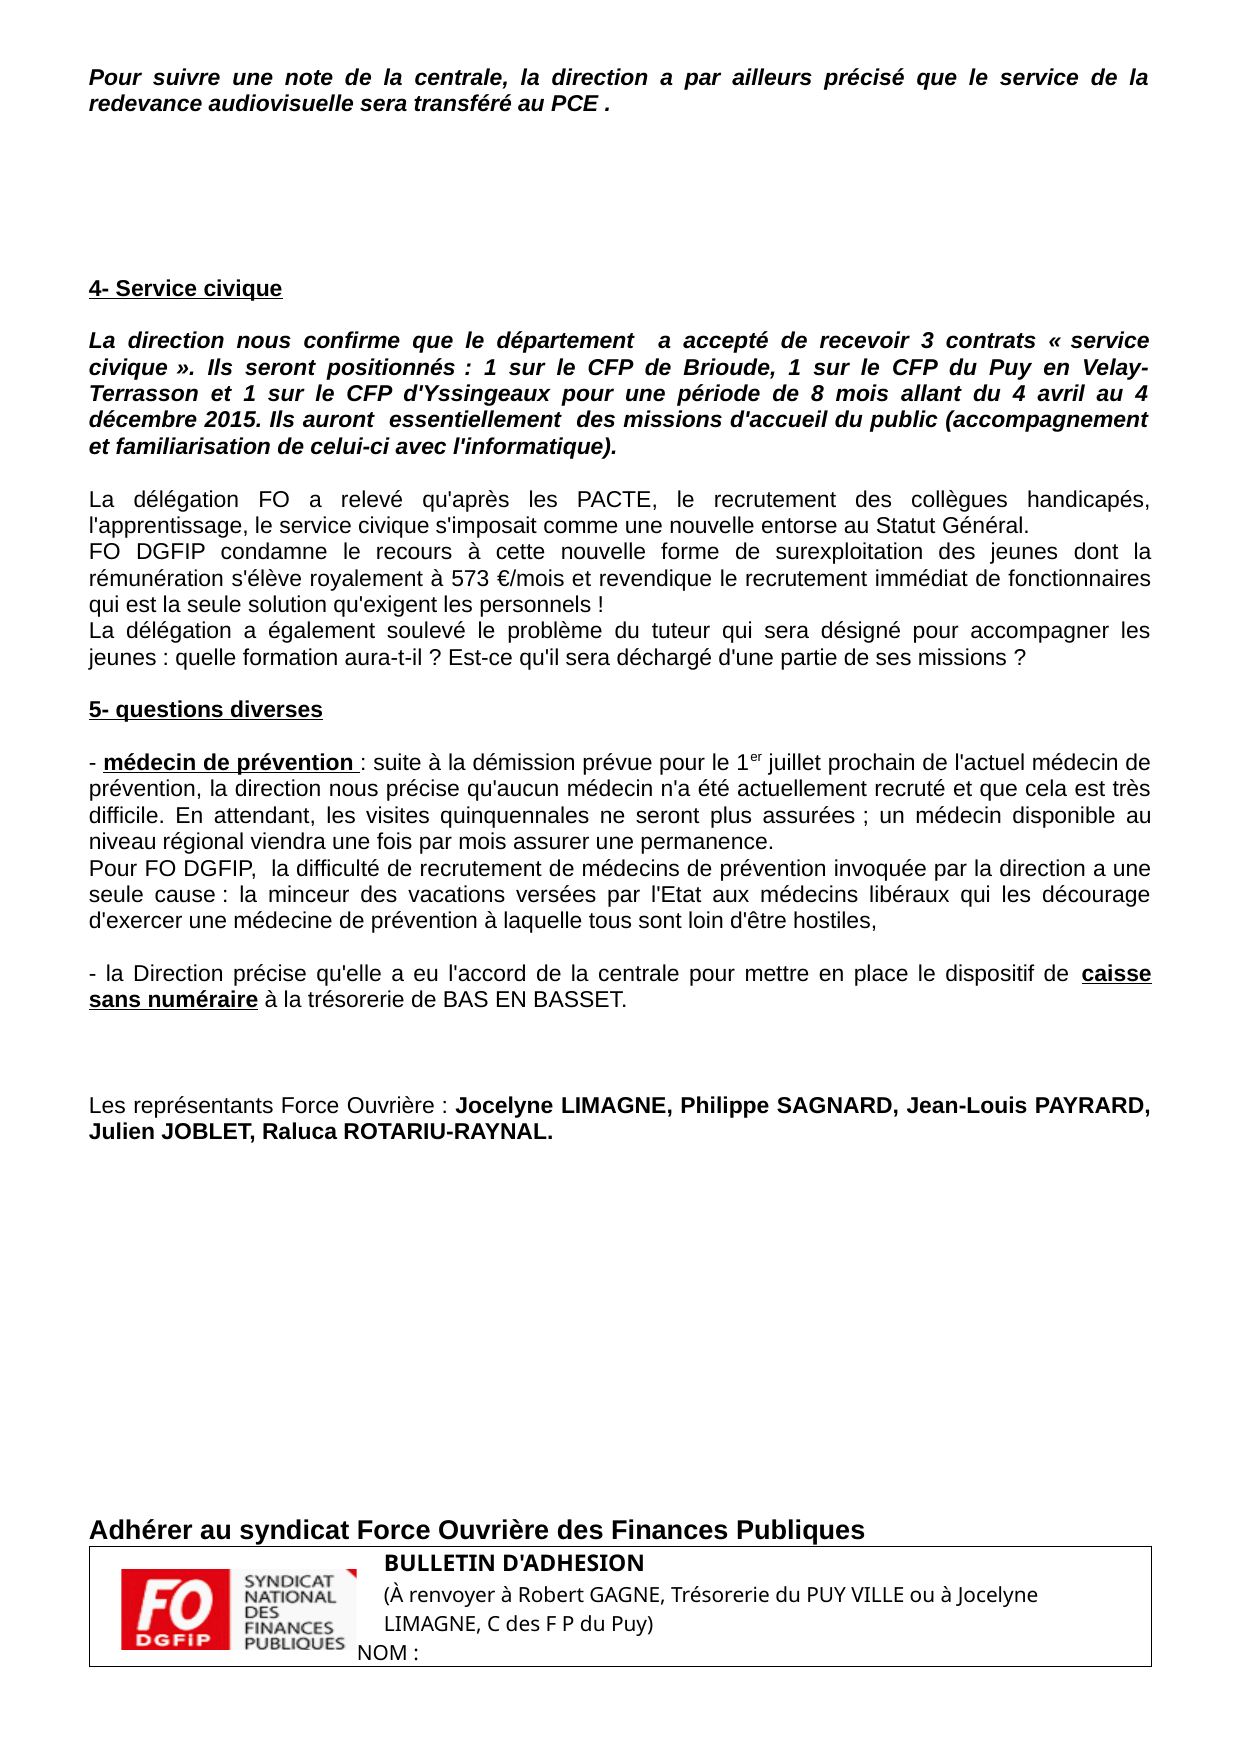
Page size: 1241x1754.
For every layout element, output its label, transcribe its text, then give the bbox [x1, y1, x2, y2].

text 4- Service civique [89, 275, 1152, 301]
text Pour FO DGFIP, la difficulté de recrutement de médecins de prévention invoquée par la direction a une seule cause : la minceur des vacations versées par l'Etat aux médecins libéraux qui les décourage d'exercer une médecine de prévention à laquelle tous sont loin d'être hostiles, [89, 854, 1152, 933]
text Pour suivre une note de la centrale, la direction a par ailleurs précisé que le service de la redevance audiovisuelle sera transféré au PCE . [89, 64, 1152, 117]
text [90, 1577, 121, 1637]
text La délégation FO a relevé qu'après les PACTE, le recrutement des collègues handicapés, l'apprentissage, le service civique s'imposait comme une nouvelle entorse au Statut Général. [89, 486, 1152, 538]
text La délégation a également soulevé le problème du tuteur qui sera désigné pour accompagner les jeunes : quelle formation aura-t-il ? Est-ce qu'il sera déchargé d'une partie de ses missions ? [89, 617, 1152, 670]
text - médecin de prévention : suite à la démission prévue pour le 1er juillet prochain de l'actuel médecin de prévention, la direction nous précise qu'aucun médecin n'a été actuellement recruté et que cela est très difficile. En attendant, les visites quinquennales ne seront plus assurées ; un médecin disponible au niveau régional viendra une fois par mois assurer une permanence. [89, 749, 1152, 854]
text - la Direction précise qu'elle a eu l'accord de la centrale pour mettre en place le dispositif de caisse sans numéraire à la trésorerie de BAS EN BASSET. [89, 960, 1152, 1013]
text BULLETIN D'ADHESION [90, 1547, 1151, 1577]
text Adhérer au syndicat Force Ouvrière des Finances Publiques [89, 1514, 1152, 1546]
text Les représentants Force Ouvrière : Jocelyne LIMAGNE, Philippe SAGNARD, Jean-Louis PAYRARD, Julien JOBLET, Raluca ROTARIU-RAYNAL. [89, 1092, 1152, 1144]
text La direction nous confirme que le département a accepté de recevoir 3 contrats « service civique ». Ils seront positionnés : 1 sur le CFP de Brioude, 1 sur le CFP du Puy en Velay- Terrasson et 1 sur le CFP d'Yssingeaux pour une période de 8 mois allant du 4 avril au 4 décembre 2015. Ils auront essentiellement des missions d'accueil du public (accompagnement et familiarisation de celui-ci avec l'informatique). [89, 327, 1152, 459]
text NOM : [90, 1637, 1151, 1666]
text FO DGFIP condamne le recours à cette nouvelle forme de surexploitation des jeunes dont la rémunération s'élève royalement à 573 €/mois et revendique le recrutement immédiat de fonctionnaires qui est la seule solution qu'exigent les personnels ! [89, 538, 1152, 617]
text (À renvoyer à Robert GAGNE, Trésorerie du PUY VILLE ou à Jocelyne LIMAGNE, C des F P du Puy) [357, 1577, 1151, 1637]
text 5- questions diverses [89, 696, 1152, 723]
